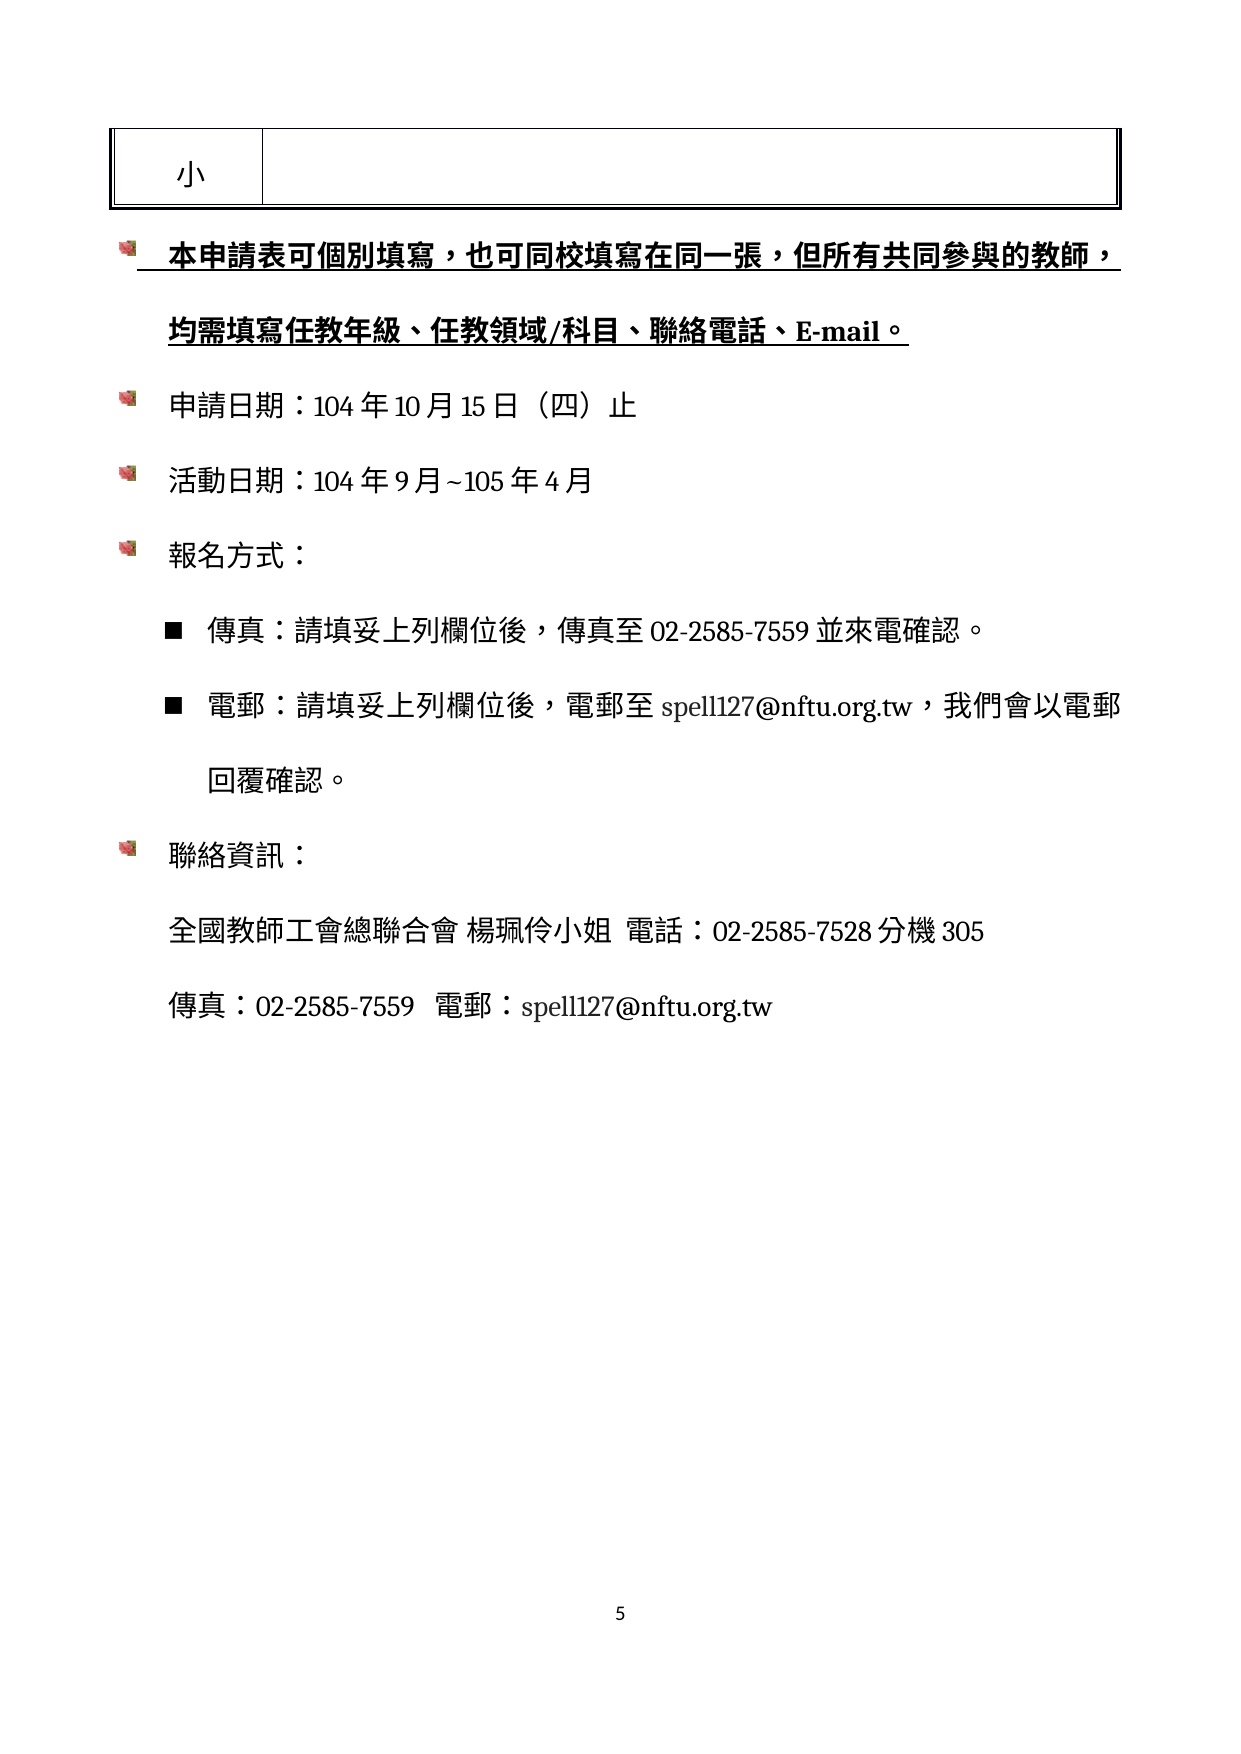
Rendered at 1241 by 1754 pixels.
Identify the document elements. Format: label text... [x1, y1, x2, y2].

table_cell 小 [115, 129, 262, 204]
list 活動日期：104年9月~105年4月 [118, 435, 1122, 510]
picture [119, 839, 136, 856]
text 傳真：02-2585-7559 電郵：spell127@nftu.org.tw [168, 960, 1122, 1035]
text 全國教師工會總聯合會 楊珮伶小姐 電話：02-2585-7528分機305 [168, 885, 1122, 960]
table_cell [263, 129, 1116, 204]
list 電郵：請填妥上列欄位後，電郵至spell127@nftu.org.tw，我們會以電郵回覆確認。 [162, 660, 1122, 810]
list 報名方式： [118, 510, 1122, 585]
list 傳真：請填妥上列欄位後，傳真至02-2585-7559並來電確認。 [162, 585, 1122, 660]
list 聯絡資訊： [118, 810, 1122, 885]
list 申請日期：104年10月15日（四）止 [118, 360, 1122, 435]
picture [119, 539, 136, 556]
picture [119, 239, 136, 256]
picture [119, 389, 136, 406]
picture [119, 464, 136, 481]
list 本申請表可個別填寫，也可同校填寫在同一張，但所有共同參與的教師，均需填寫任教年級、任教領域/科目、聯絡電話、E-mail。 [118, 210, 1122, 360]
